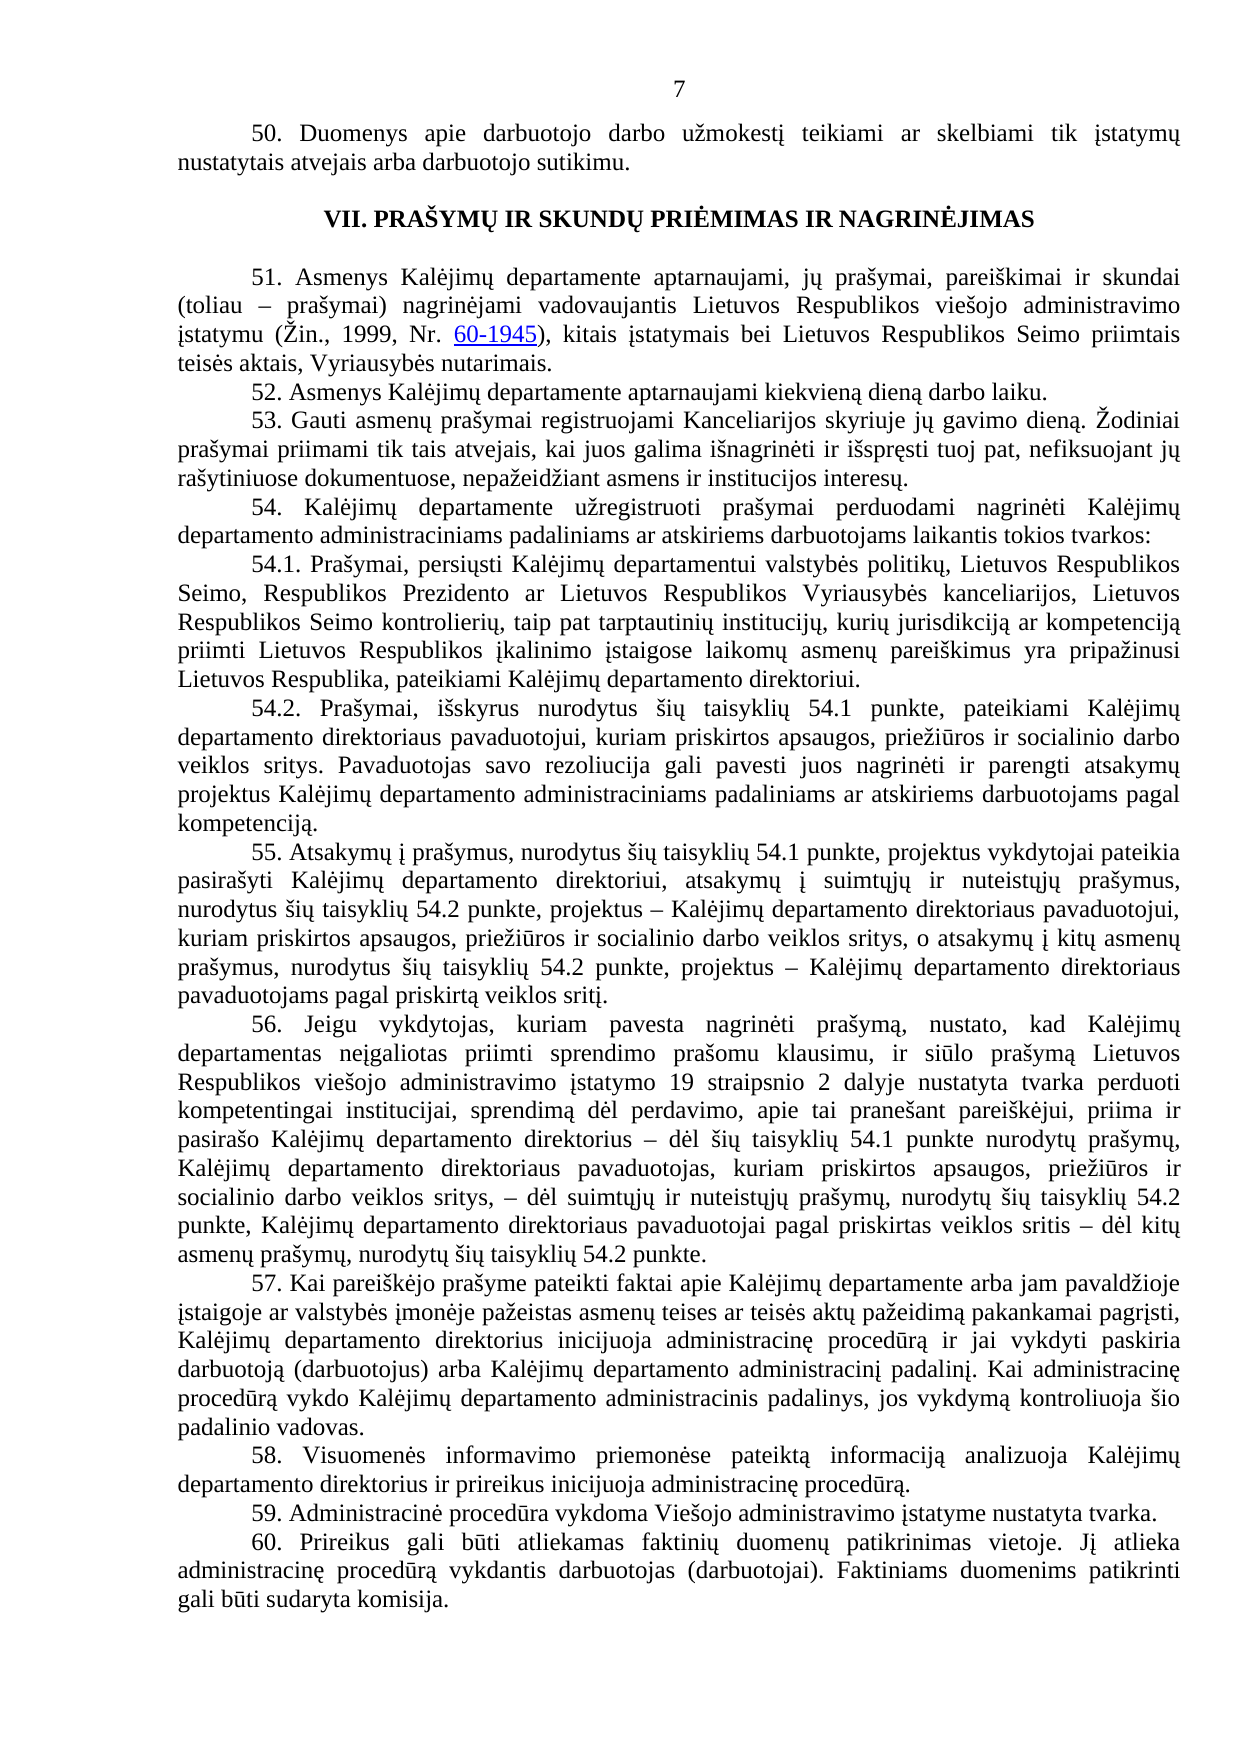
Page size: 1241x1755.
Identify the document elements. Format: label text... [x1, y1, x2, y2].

text 58. Visuomenės informavimo priemonėse pateiktą informaciją analizuoja Kalėjimų departamento direktorius ir prireikus inicijuoja administracinę procedūrą. [177, 1441, 1181, 1498]
text 54. Kalėjimų departamente užregistruoti prašymai perduodami nagrinėti Kalėjimų departamento administraciniams padaliniams ar atskiriems darbuotojams laikantis tokios tvarkos: [177, 492, 1181, 549]
text 59. Administracinė procedūra vykdoma Viešojo administravimo įstatyme nustatyta tvarka. [177, 1498, 1181, 1527]
text 51. Asmenys Kalėjimų departamente aptarnaujami, jų prašymai, pareiškimai ir skundai (toliau – prašymai) nagrinėjami vadovaujantis Lietuvos Respublikos viešojo administravimo įstatymu (Žin., 1999, Nr. 60-1945), kitais įstatymais bei Lietuvos Respublikos Seimo priimtais teisės aktais, Vyriausybės nutarimais. [177, 262, 1181, 377]
text 57. Kai pareiškėjo prašyme pateikti faktai apie Kalėjimų departamente arba jam pavaldžioje įstaigoje ar valstybės įmonėje pažeistas asmenų teises ar teisės aktų pažeidimą pakankamai pagrįsti, Kalėjimų departamento direktorius inicijuoja administracinę procedūrą ir jai vykdyti paskiria darbuotoją (darbuotojus) arba Kalėjimų departamento administracinį padalinį. Kai administracinę procedūrą vykdo Kalėjimų departamento administracinis padalinys, jos vykdymą kontroliuoja šio padalinio vadovas. [177, 1268, 1181, 1441]
text 53. Gauti asmenų prašymai registruojami Kanceliarijos skyriuje jų gavimo dieną. Žodiniai prašymai priimami tik tais atvejais, kai juos galima išnagrinėti ir išspręsti tuoj pat, nefiksuojant jų rašytiniuose dokumentuose, nepažeidžiant asmens ir institucijos interesų. [177, 406, 1181, 492]
text VII. PRAŠYMŲ IR SKUNDŲ PRIĖMIMAS IR NAGRINĖJIMAS [177, 204, 1181, 233]
text 56. Jeigu vykdytojas, kuriam pavesta nagrinėti prašymą, nustato, kad Kalėjimų departamentas neįgaliotas priimti sprendimo prašomu klausimu, ir siūlo prašymą Lietuvos Respublikos viešojo administravimo įstatymo 19 straipsnio 2 dalyje nustatyta tvarka perduoti kompetentingai institucijai, sprendimą dėl perdavimo, apie tai pranešant pareiškėjui, priima ir pasirašo Kalėjimų departamento direktorius – dėl šių taisyklių 54.1 punkte nurodytų prašymų, Kalėjimų departamento direktoriaus pavaduotojas, kuriam priskirtos apsaugos, priežiūros ir socialinio darbo veiklos sritys, – dėl suimtųjų ir nuteistųjų prašymų, nurodytų šių taisyklių 54.2 punkte, Kalėjimų departamento direktoriaus pavaduotojai pagal priskirtas veiklos sritis – dėl kitų asmenų prašymų, nurodytų šių taisyklių 54.2 punkte. [177, 1009, 1181, 1268]
text 50. Duomenys apie darbuotojo darbo užmokestį teikiami ar skelbiami tik įstatymų nustatytais atvejais arba darbuotojo sutikimu. [177, 118, 1181, 176]
text 60. Prireikus gali būti atliekamas faktinių duomenų patikrinimas vietoje. Jį atlieka administracinę procedūrą vykdantis darbuotojas (darbuotojai). Faktiniams duomenims patikrinti gali būti sudaryta komisija. [177, 1527, 1181, 1613]
text 54.2. Prašymai, išskyrus nurodytus šių taisyklių 54.1 punkte, pateikiami Kalėjimų departamento direktoriaus pavaduotojui, kuriam priskirtos apsaugos, priežiūros ir socialinio darbo veiklos sritys. Pavaduotojas savo rezoliucija gali pavesti juos nagrinėti ir parengti atsakymų projektus Kalėjimų departamento administraciniams padaliniams ar atskiriems darbuotojams pagal kompetenciją. [177, 693, 1181, 837]
text 55. Atsakymų į prašymus, nurodytus šių taisyklių 54.1 punkte, projektus vykdytojai pateikia pasirašyti Kalėjimų departamento direktoriui, atsakymų į suimtųjų ir nuteistųjų prašymus, nurodytus šių taisyklių 54.2 punkte, projektus – Kalėjimų departamento direktoriaus pavaduotojui, kuriam priskirtos apsaugos, priežiūros ir socialinio darbo veiklos sritys, o atsakymų į kitų asmenų prašymus, nurodytus šių taisyklių 54.2 punkte, projektus – Kalėjimų departamento direktoriaus pavaduotojams pagal priskirtą veiklos sritį. [177, 837, 1181, 1009]
text 54.1. Prašymai, persiųsti Kalėjimų departamentui valstybės politikų, Lietuvos Respublikos Seimo, Respublikos Prezidento ar Lietuvos Respublikos Vyriausybės kanceliarijos, Lietuvos Respublikos Seimo kontrolierių, taip pat tarptautinių institucijų, kurių jurisdikciją ar kompetenciją priimti Lietuvos Respublikos įkalinimo įstaigose laikomų asmenų pareiškimus yra pripažinusi Lietuvos Respublika, pateikiami Kalėjimų departamento direktoriui. [177, 549, 1181, 693]
text 52. Asmenys Kalėjimų departamente aptarnaujami kiekvieną dieną darbo laiku. [177, 377, 1181, 406]
